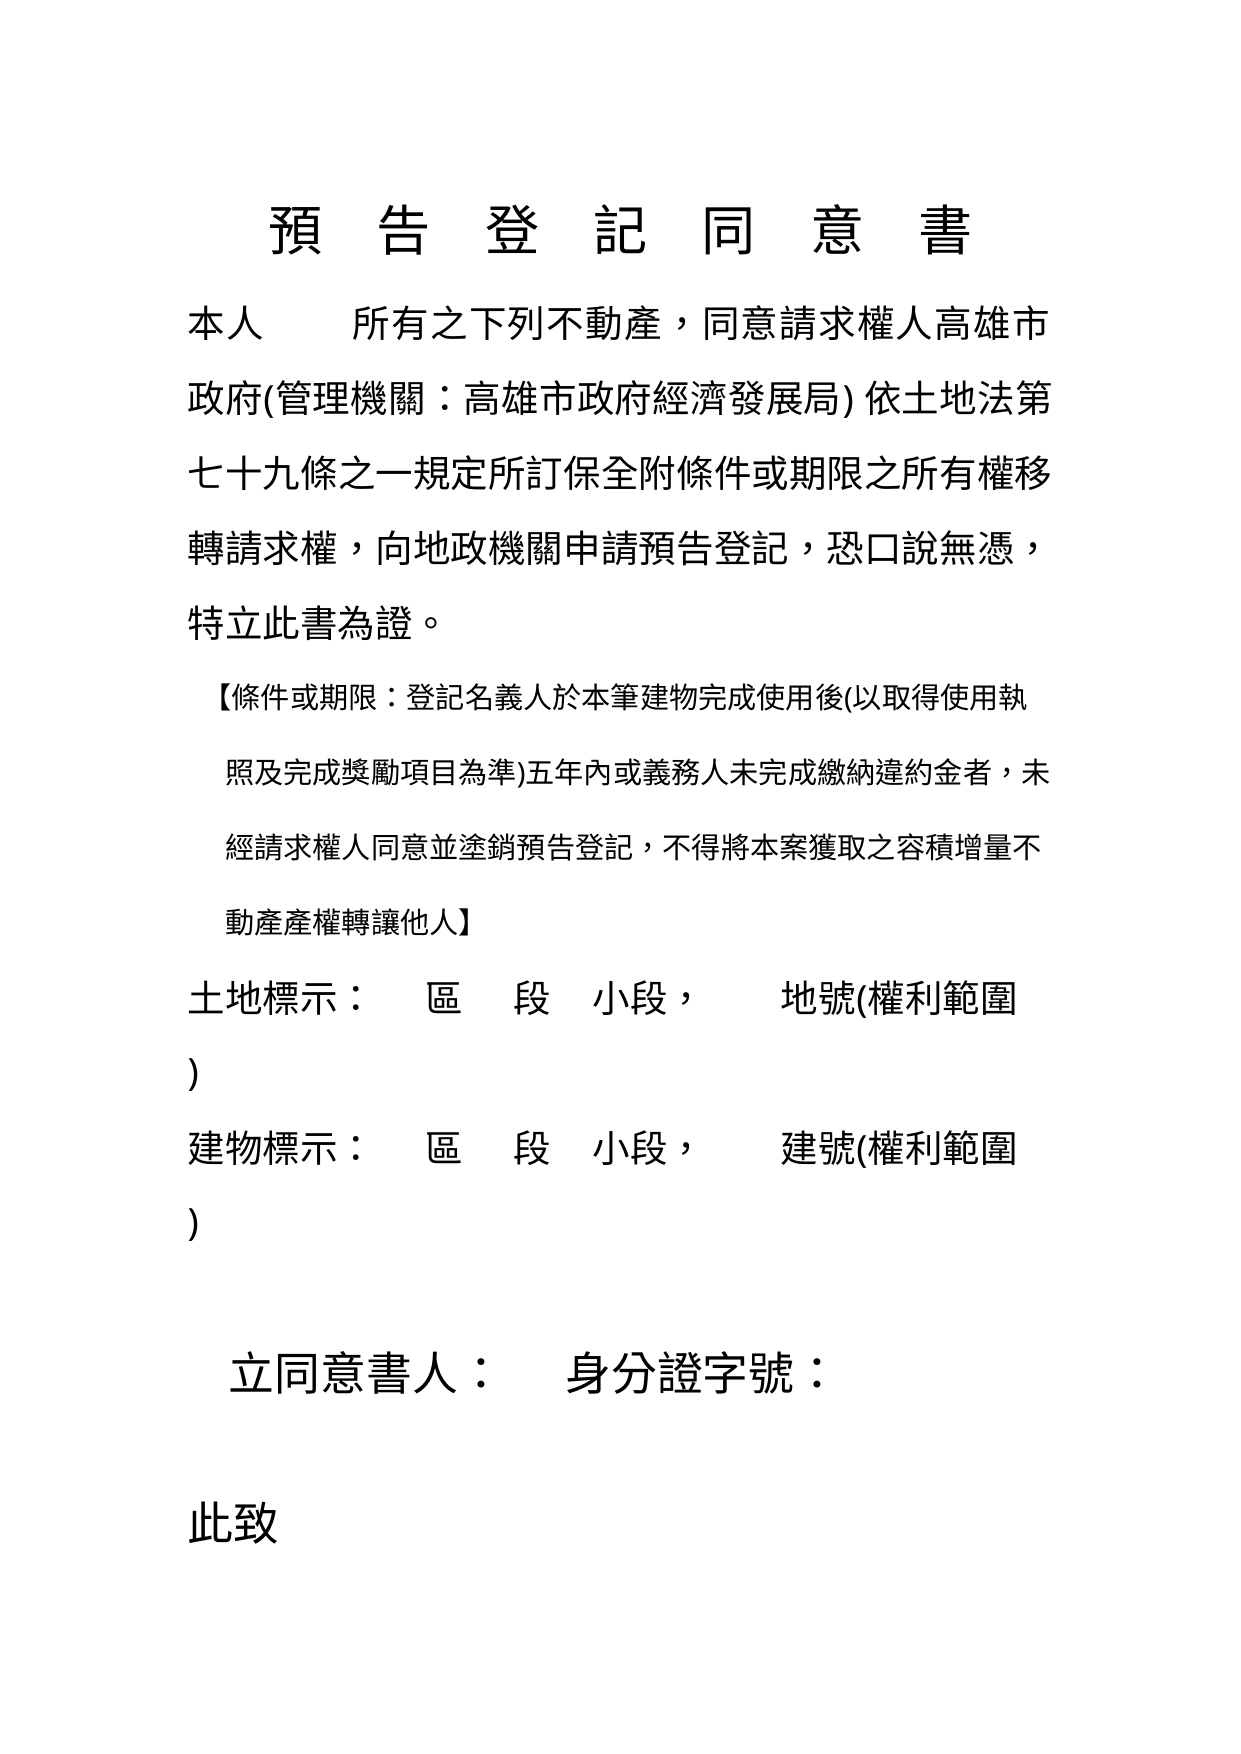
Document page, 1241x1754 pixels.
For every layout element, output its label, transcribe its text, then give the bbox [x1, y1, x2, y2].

text 預 告 登 記 同 意 書 [187, 164, 1053, 277]
text 立同意書人： 身分證字號： [187, 1327, 1053, 1402]
text 本人 所有之下列不動產，同意請求權人高雄市政府(管理機關：高雄市政府經濟發展局) 依土地法第七十九條之一規定所訂保全附條件或期限之所有權移轉請求權，向地政機關申請預告登記，恐口說無憑，特立此書為證。 [187, 277, 1053, 652]
text 建物標示： 區 段 小段， 建號(權利範圍 ) [187, 1102, 1053, 1252]
text 土地標示： 區 段 小段， 地號(權利範圍 ) [187, 952, 1053, 1102]
text 此致 [187, 1477, 1053, 1552]
text 【條件或期限：登記名義人於本筆建物完成使用後(以取得使用執照及完成獎勵項目為準)五年內或義務人未完成繳納違約金者，未經請求權人同意並塗銷預告登記，不得將本案獲取之容積增量不動產產權轉讓他人】 [202, 652, 1053, 952]
